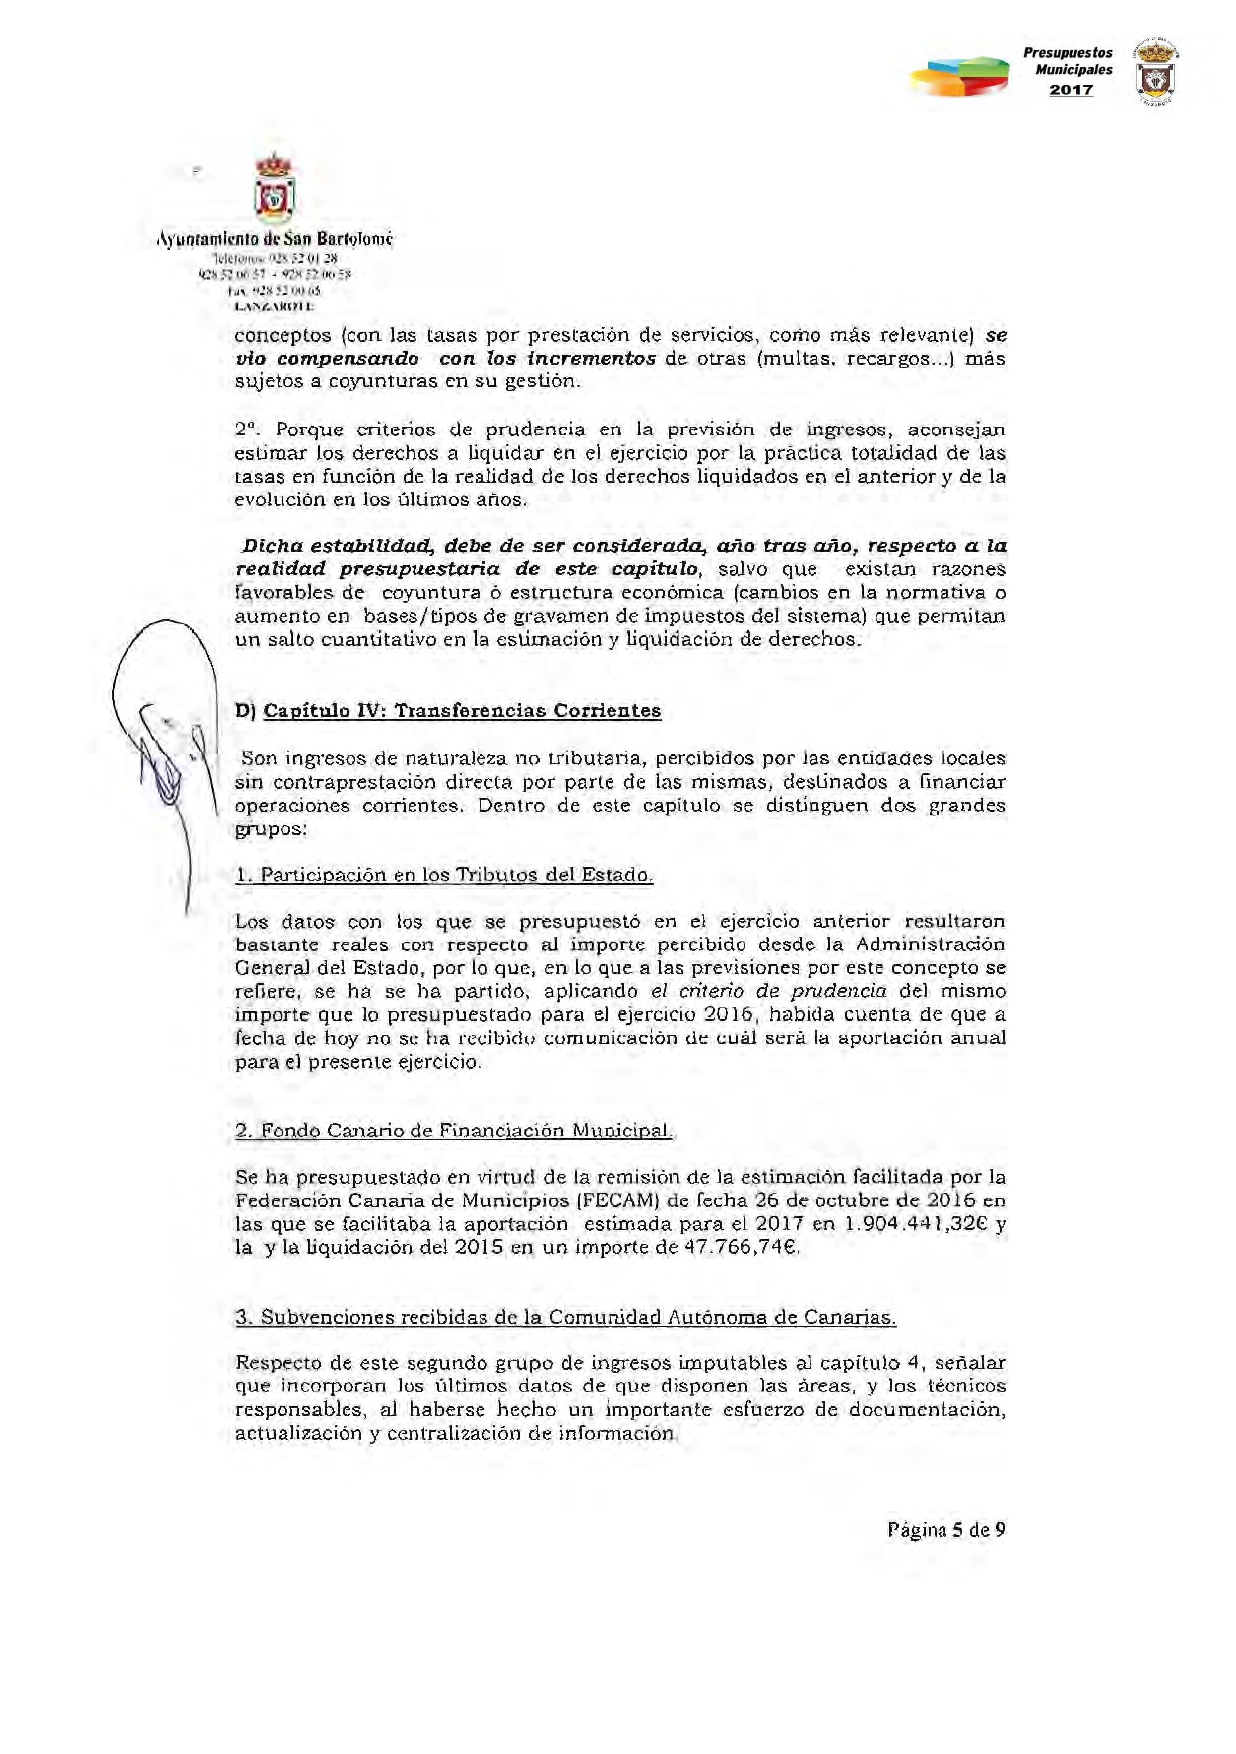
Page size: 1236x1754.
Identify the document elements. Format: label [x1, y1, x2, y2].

picture [85, 35, 1218, 1584]
